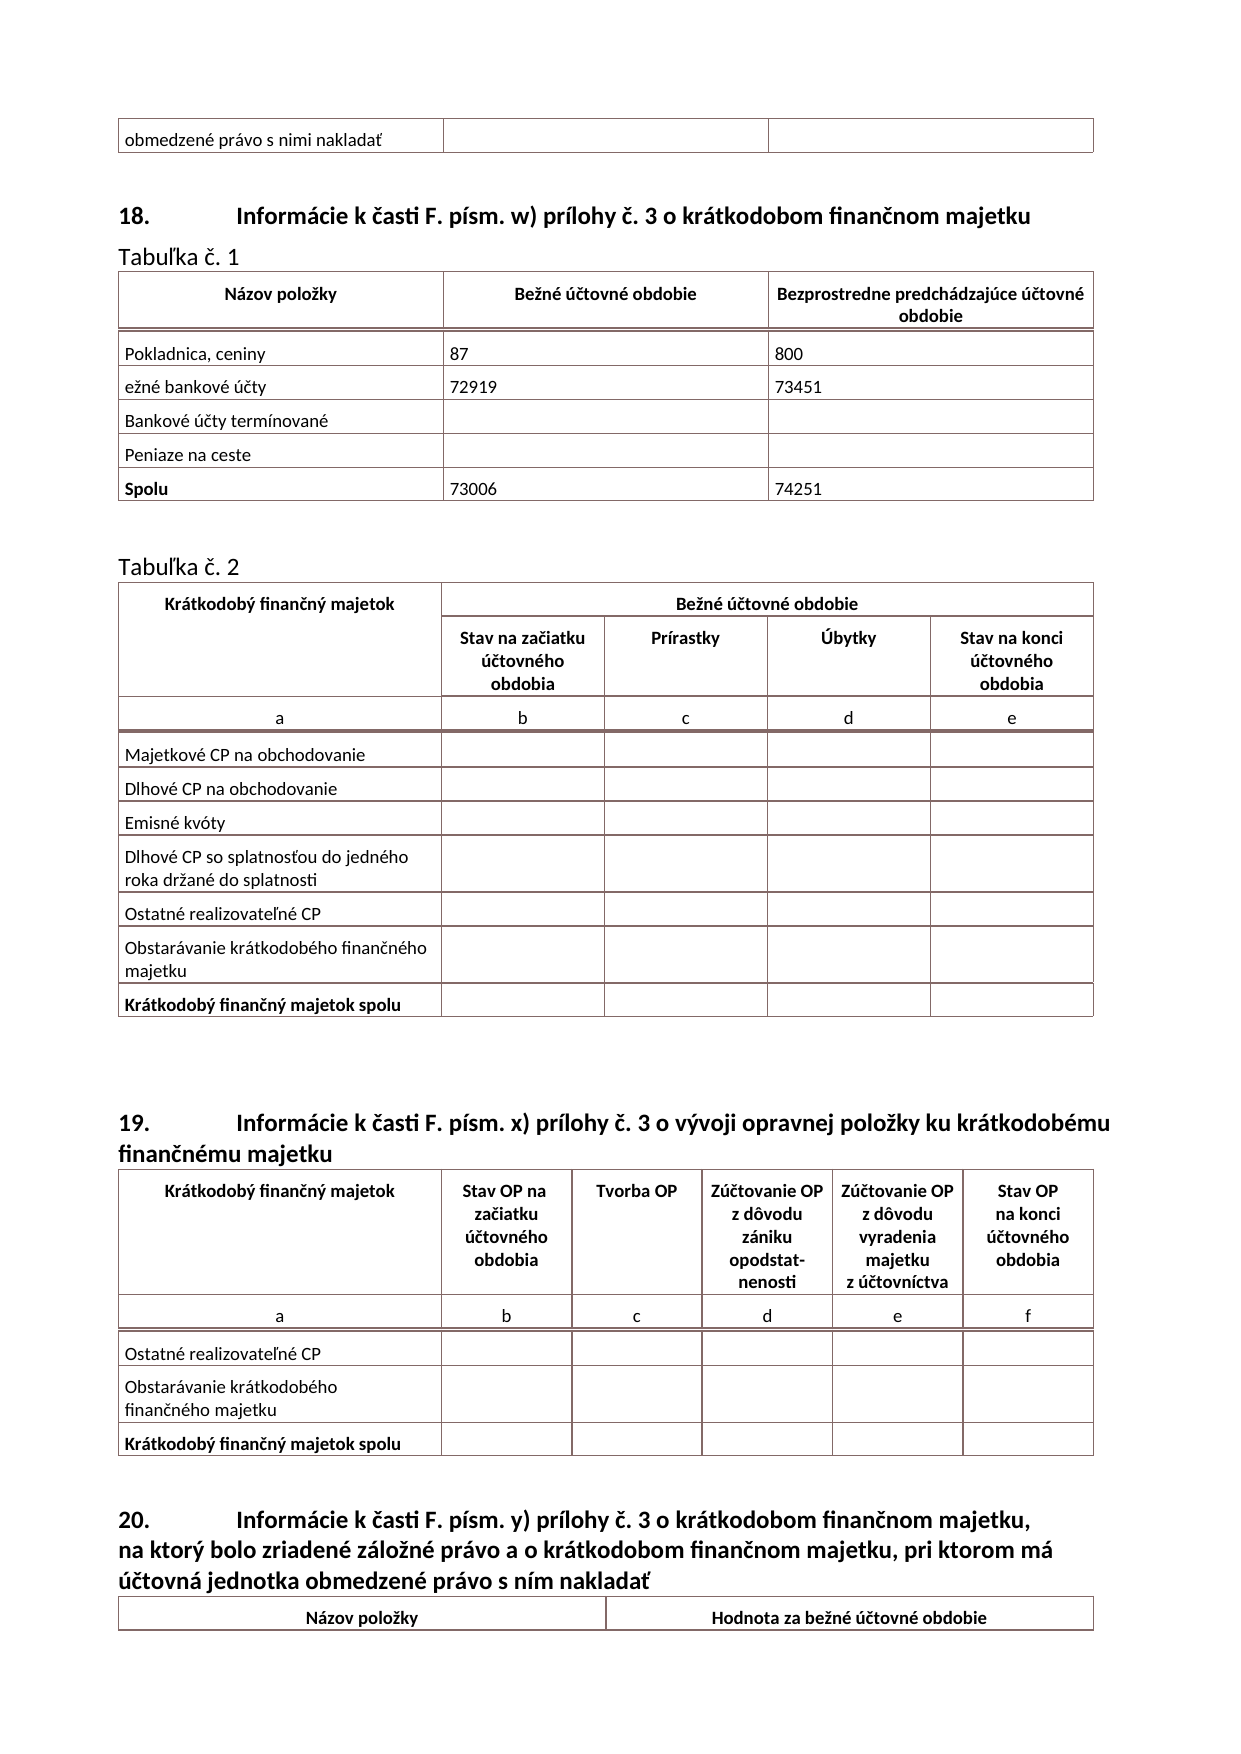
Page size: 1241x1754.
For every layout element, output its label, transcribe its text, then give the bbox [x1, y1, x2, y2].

table_cell [931, 927, 1093, 982]
table_cell 87 [444, 332, 768, 365]
table_cell [703, 1423, 832, 1455]
table_cell [931, 733, 1093, 766]
table_cell [442, 1332, 571, 1365]
table_header Bezprostredne predchádzajúce účtovné obdobie [769, 272, 1093, 327]
table_cell 74251 [769, 468, 1093, 500]
table_header Názov položky [119, 272, 443, 327]
table_header Tvorba OP [573, 1170, 701, 1294]
table_cell d [768, 697, 930, 729]
table_cell Spolu [119, 468, 443, 500]
table_cell [605, 984, 767, 1016]
table_cell [442, 893, 604, 925]
table_cell c [573, 1295, 701, 1327]
table_cell f [964, 1295, 1093, 1327]
table_cell Majetkové CP na obchodovanie [119, 733, 441, 766]
table_cell [703, 1366, 832, 1422]
table_cell [703, 1332, 832, 1365]
table_cell d [703, 1295, 832, 1327]
table_cell Ostatné realizovateľné CP [119, 1332, 441, 1365]
table_header Zúčtovanie OP z dôvodu zániku opodstat- nenosti [703, 1170, 832, 1294]
table_cell [605, 836, 767, 891]
table_cell [573, 1366, 701, 1422]
table_cell obmedzené právo s nimi nakladať [119, 119, 443, 152]
table_cell [931, 836, 1093, 891]
table_cell ežné bankové účty [119, 366, 443, 399]
table_cell [833, 1423, 962, 1455]
table_cell [605, 802, 767, 834]
table_cell [768, 927, 930, 982]
table_cell [768, 802, 930, 834]
table_cell Dlhové CP na obchodovanie [119, 768, 441, 800]
table_cell e [931, 697, 1093, 729]
table_cell [931, 893, 1093, 925]
table_cell [442, 1366, 571, 1422]
table_cell [931, 802, 1093, 834]
text 19. Informácie k časti F. písm. x) prílohy č. 3 o vývoji opravnej položky ku krátkodobému finančnému majetku [118, 1107, 1122, 1168]
table_cell [931, 984, 1093, 1016]
table_cell [768, 768, 930, 800]
table_cell [964, 1332, 1093, 1365]
table_header Stav OP na začiatku účtovného obdobia [442, 1170, 571, 1294]
text Tabuľka č. 1 [118, 241, 1122, 271]
table_cell a [119, 1295, 441, 1327]
table_cell [833, 1332, 962, 1365]
table_cell Krátkodobý finančný majetok spolu [119, 1423, 441, 1455]
table_cell [442, 1423, 571, 1455]
table_cell [768, 893, 930, 925]
table_cell [442, 802, 604, 834]
table_cell [573, 1423, 701, 1455]
table_cell [442, 733, 604, 766]
text Tabuľka č. 2 [118, 551, 1122, 582]
table_cell Obstarávanie krátkodobého finančného majetku [119, 1366, 441, 1422]
table_cell Dlhové CP so splatnosťou do jedného roka držané do splatnosti [119, 836, 441, 891]
table_cell [442, 836, 604, 891]
table_cell [769, 119, 1093, 152]
table_cell [964, 1366, 1093, 1422]
table_cell Obstarávanie krátkodobého finančného majetku [119, 927, 441, 982]
table_cell [442, 984, 604, 1016]
table_cell a [119, 697, 441, 729]
table_cell [769, 400, 1093, 433]
table_cell [768, 836, 930, 891]
table_cell Krátkodobý finančný majetok spolu [119, 984, 441, 1016]
table_header Názov položky [119, 1597, 605, 1629]
table_cell Stav na konci účtovného obdobia [931, 617, 1093, 695]
table_header Bežné účtovné obdobie [442, 583, 1093, 615]
table_cell b [442, 697, 604, 729]
table_header Stav OP na konci účtovného obdobia [964, 1170, 1093, 1294]
table_cell Pokladnica, ceniny [119, 332, 443, 365]
table_cell Stav na začiatku účtovného obdobia [442, 617, 604, 695]
table_cell [605, 733, 767, 766]
table_cell [931, 768, 1093, 800]
table_cell [833, 1366, 962, 1422]
table_cell Úbytky [768, 617, 930, 695]
table_cell 72919 [444, 366, 768, 399]
table_cell e [833, 1295, 962, 1327]
table_header Krátkodobý finančný majetok [119, 1170, 441, 1294]
table_cell [605, 893, 767, 925]
table_cell c [605, 697, 767, 729]
text 18. Informácie k časti F. písm. w) prílohy č. 3 o krátkodobom finančnom majetku [118, 200, 1122, 231]
text 20. Informácie k časti F. písm. y) prílohy č. 3 o krátkodobom finančnom majetku, na ktorý bolo zriadené záložné právo a o krátkodobom finančnom majetku, pri ktorom má účtovná jednotka obmedzené právo s ním nakladať [118, 1504, 1122, 1596]
table_header Zúčtovanie OP z dôvodu vyradenia majetku z účtovníctva [833, 1170, 962, 1294]
table_header Bežné účtovné obdobie [444, 272, 768, 327]
table_header Krátkodobý finančný majetok [119, 583, 441, 696]
table_cell 73451 [769, 366, 1093, 399]
table_cell [444, 434, 768, 467]
table_cell Prírastky [605, 617, 767, 695]
table_cell 73006 [444, 468, 768, 500]
table_cell Ostatné realizovateľné CP [119, 893, 441, 925]
table_cell Bankové účty termínované [119, 400, 443, 433]
table_cell [768, 733, 930, 766]
table_cell [444, 400, 768, 433]
table_header Hodnota za bežné účtovné obdobie [607, 1597, 1093, 1629]
table_cell [769, 434, 1093, 467]
table_cell Emisné kvóty [119, 802, 441, 834]
table_cell [442, 768, 604, 800]
table_cell [964, 1423, 1093, 1455]
table_cell Peniaze na ceste [119, 434, 443, 467]
table_cell [573, 1332, 701, 1365]
table_cell [768, 984, 930, 1016]
table_cell [605, 927, 767, 982]
table_cell [444, 119, 768, 152]
table_cell [442, 927, 604, 982]
table_cell 800 [769, 332, 1093, 365]
table_cell b [442, 1295, 571, 1327]
table_cell [605, 768, 767, 800]
